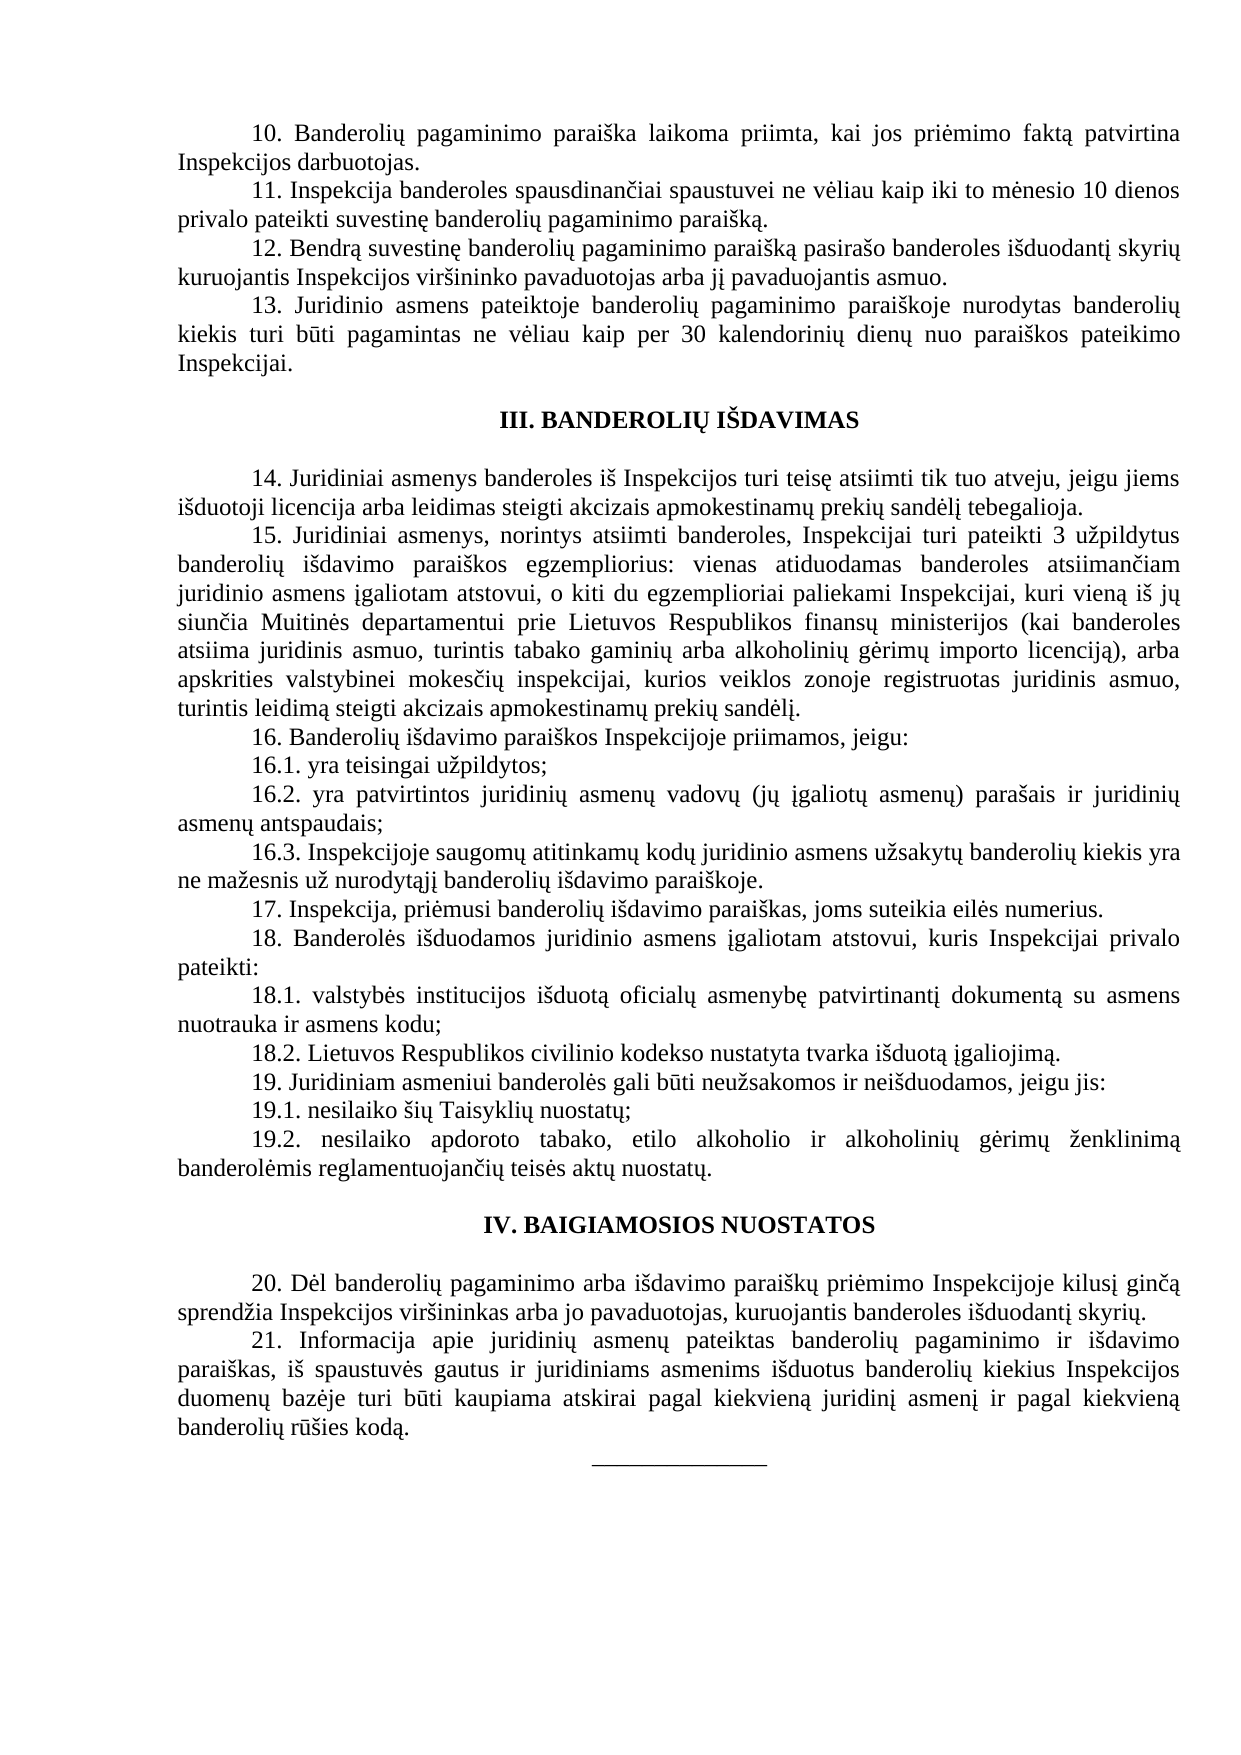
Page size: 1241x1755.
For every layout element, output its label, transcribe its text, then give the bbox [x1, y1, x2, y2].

text 18.2. Lietuvos Respublikos civilinio kodekso nustatyta tvarka išduotą įgaliojimą. [177, 1038, 1181, 1067]
text 12. Bendrą suvestinę banderolių pagaminimo paraišką pasirašo banderoles išduodantį skyrių kuruojantis Inspekcijos viršininko pavaduotojas arba jį pavaduojantis asmuo. [177, 233, 1181, 291]
text IV. BAIGIAMOSIOS NUOSTATOS [177, 1211, 1181, 1239]
text 17. Inspekcija, priėmusi banderolių išdavimo paraiškas, joms suteikia eilės numerius. [177, 894, 1181, 923]
text 16.2. yra patvirtintos juridinių asmenų vadovų (jų įgaliotų asmenų) parašais ir juridinių asmenų antspaudais; [177, 779, 1181, 837]
text 18.1. valstybės institucijos išduotą oficialų asmenybę patvirtinantį dokumentą su asmens nuotrauka ir asmens kodu; [177, 981, 1181, 1038]
text 14. Juridiniai asmenys banderoles iš Inspekcijos turi teisę atsiimti tik tuo atveju, jeigu jiems išduotoji licencija arba leidimas steigti akcizais apmokestinamų prekių sandėlį tebegalioja. [177, 463, 1181, 521]
text 19.1. nesilaiko šių Taisyklių nuostatų; [177, 1096, 1181, 1124]
text ______________ [177, 1441, 1181, 1469]
text 16.1. yra teisingai užpildytos; [177, 751, 1181, 779]
text 15. Juridiniai asmenys, norintys atsiimti banderoles, Inspekcijai turi pateikti 3 užpildytus banderolių išdavimo paraiškos egzempliorius: vienas atiduodamas banderoles atsiimančiam juridinio asmens įgaliotam atstovui, o kiti du egzemplioriai paliekami Inspekcijai, kuri vieną iš jų siunčia Muitinės departamentui prie Lietuvos Respublikos finansų ministerijos (kai banderoles atsiima juridinis asmuo, turintis tabako gaminių arba alkoholinių gėrimų importo licenciją), arba apskrities valstybinei mokesčių inspekcijai, kurios veiklos zonoje registruotas juridinis asmuo, turintis leidimą steigti akcizais apmokestinamų prekių sandėlį. [177, 521, 1181, 722]
text III. BANDEROLIŲ IŠDAVIMAS [177, 406, 1181, 434]
text 18. Banderolės išduodamos juridinio asmens įgaliotam atstovui, kuris Inspekcijai privalo pateikti: [177, 923, 1181, 981]
text 11. Inspekcija banderoles spausdinančiai spaustuvei ne vėliau kaip iki to mėnesio 10 dienos privalo pateikti suvestinę banderolių pagaminimo paraišką. [177, 176, 1181, 233]
text 19. Juridiniam asmeniui banderolės gali būti neužsakomos ir neišduodamos, jeigu jis: [177, 1067, 1181, 1096]
text 10. Banderolių pagaminimo paraiška laikoma priimta, kai jos priėmimo faktą patvirtina Inspekcijos darbuotojas. [177, 118, 1181, 176]
text 21. Informacija apie juridinių asmenų pateiktas banderolių pagaminimo ir išdavimo paraiškas, iš spaustuvės gautus ir juridiniams asmenims išduotus banderolių kiekius Inspekcijos duomenų bazėje turi būti kaupiama atskirai pagal kiekvieną juridinį asmenį ir pagal kiekvieną banderolių rūšies kodą. [177, 1326, 1181, 1441]
text 16.3. Inspekcijoje saugomų atitinkamų kodų juridinio asmens užsakytų banderolių kiekis yra ne mažesnis už nurodytąjį banderolių išdavimo paraiškoje. [177, 837, 1181, 894]
text 13. Juridinio asmens pateiktoje banderolių pagaminimo paraiškoje nurodytas banderolių kiekis turi būti pagamintas ne vėliau kaip per 30 kalendorinių dienų nuo paraiškos pateikimo Inspekcijai. [177, 291, 1181, 377]
text 20. Dėl banderolių pagaminimo arba išdavimo paraiškų priėmimo Inspekcijoje kilusį ginčą sprendžia Inspekcijos viršininkas arba jo pavaduotojas, kuruojantis banderoles išduodantį skyrių. [177, 1268, 1181, 1326]
text 19.2. nesilaiko apdoroto tabako, etilo alkoholio ir alkoholinių gėrimų ženklinimą banderolėmis reglamentuojančių teisės aktų nuostatų. [177, 1124, 1181, 1182]
text 16. Banderolių išdavimo paraiškos Inspekcijoje priimamos, jeigu: [177, 722, 1181, 751]
